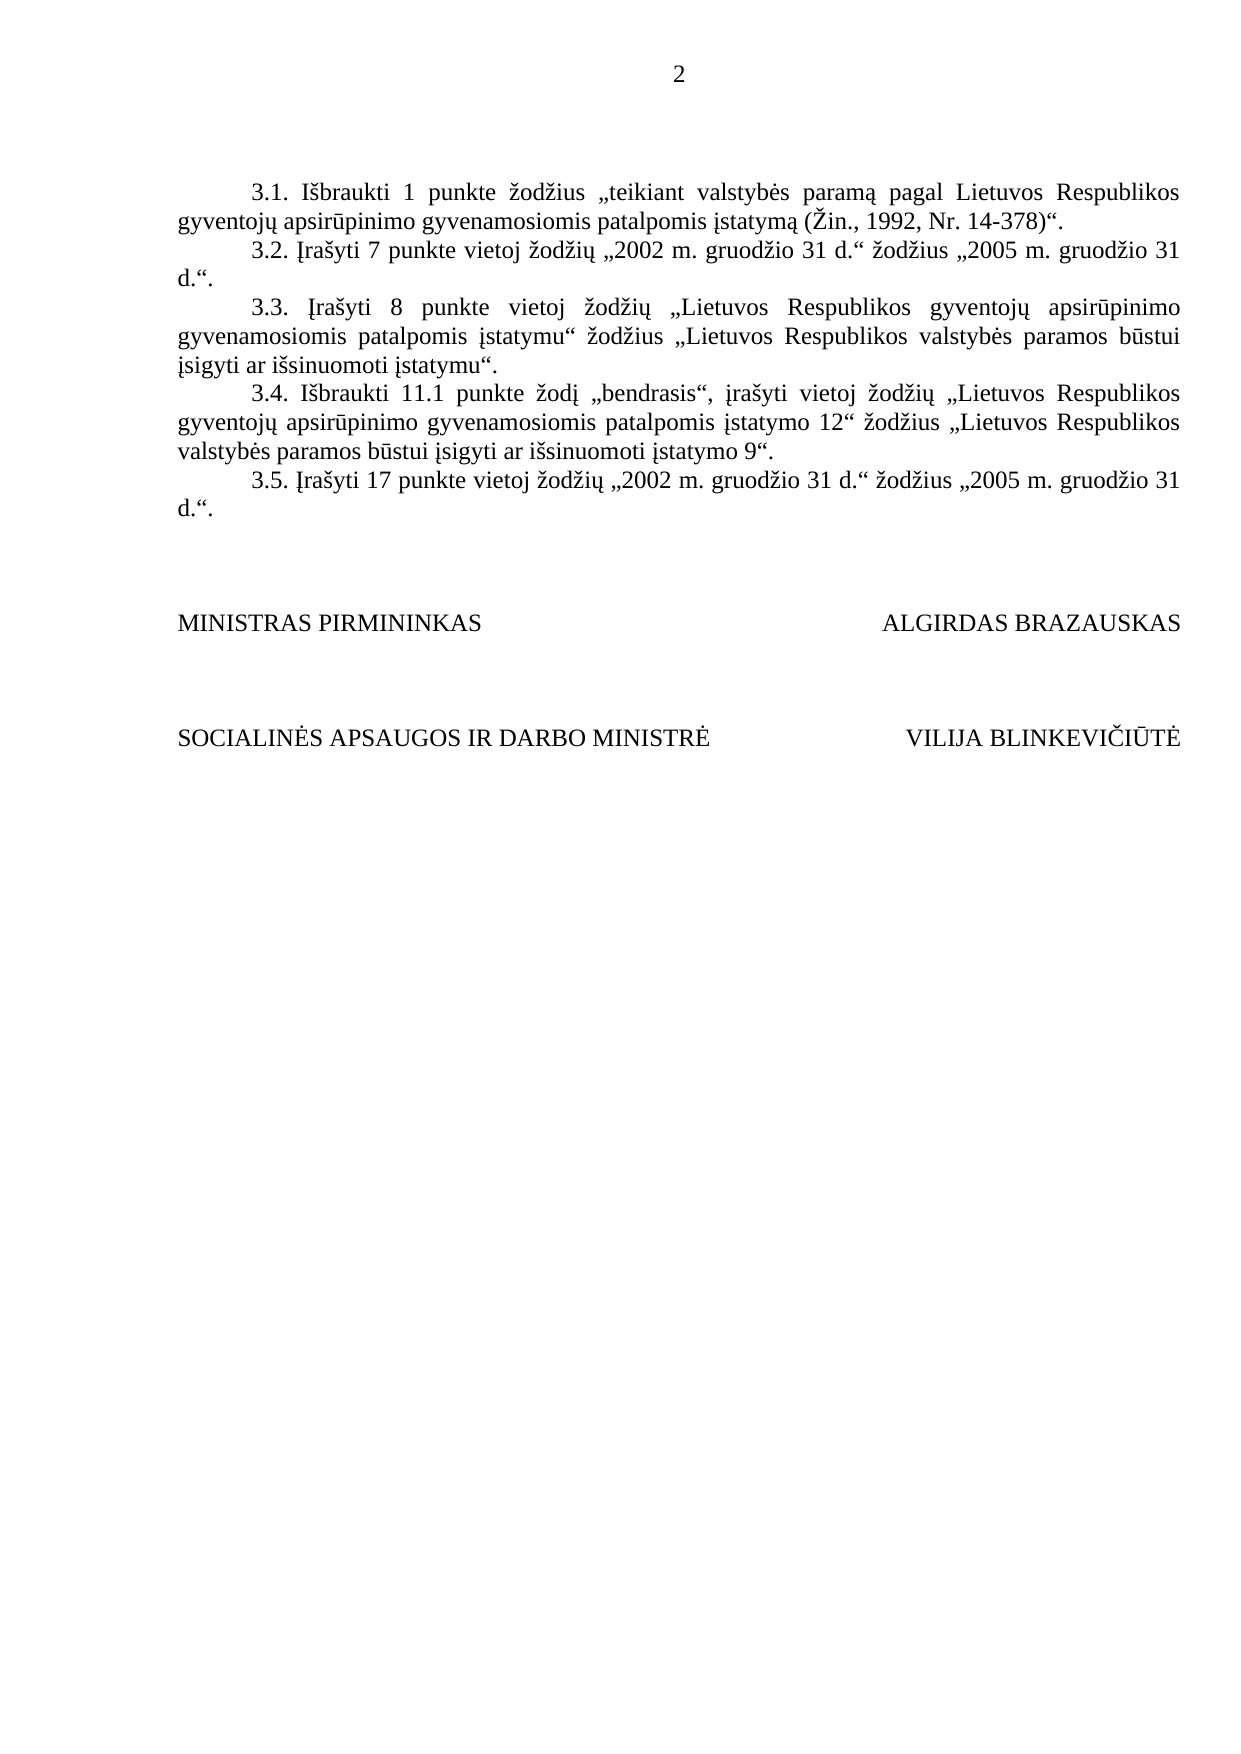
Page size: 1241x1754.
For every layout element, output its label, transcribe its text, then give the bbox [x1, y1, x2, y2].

text 3.4. Išbraukti 11.1 punkte žodį „bendrasis“, įrašyti vietoj žodžių „Lietuvos Respublikos gyventojų apsirūpinimo gyvenamosiomis patalpomis įstatymo 12“ žodžius „Lietuvos Respublikos valstybės paramos būstui įsigyti ar išsinuomoti įstatymo 9“. [177, 378, 1181, 465]
text 3.2. Įrašyti 7 punkte vietoj žodžių „2002 m. gruodžio 31 d.“ žodžius „2005 m. gruodžio 31 d.“. [177, 235, 1181, 292]
text Socialinės apsaugos ir darbo ministrė Vilija Blinkevičiūtė [177, 723, 1181, 752]
text 3.1. Išbraukti 1 punkte žodžius „teikiant valstybės paramą pagal Lietuvos Respublikos gyventojų apsirūpinimo gyvenamosiomis patalpomis įstatymą (Žin., 1992, Nr. 14-378)“. [177, 177, 1181, 235]
text 3.5. Įrašyti 17 punkte vietoj žodžių „2002 m. gruodžio 31 d.“ žodžius „2005 m. gruodžio 31 d.“. [177, 465, 1181, 522]
text 3.3. Įrašyti 8 punkte vietoj žodžių „Lietuvos Respublikos gyventojų apsirūpinimo gyvenamosiomis patalpomis įstatymu“ žodžius „Lietuvos Respublikos valstybės paramos būstui įsigyti ar išsinuomoti įstatymu“. [177, 292, 1181, 378]
text Ministras Pirmininkas Algirdas Brazauskas [177, 608, 1181, 637]
